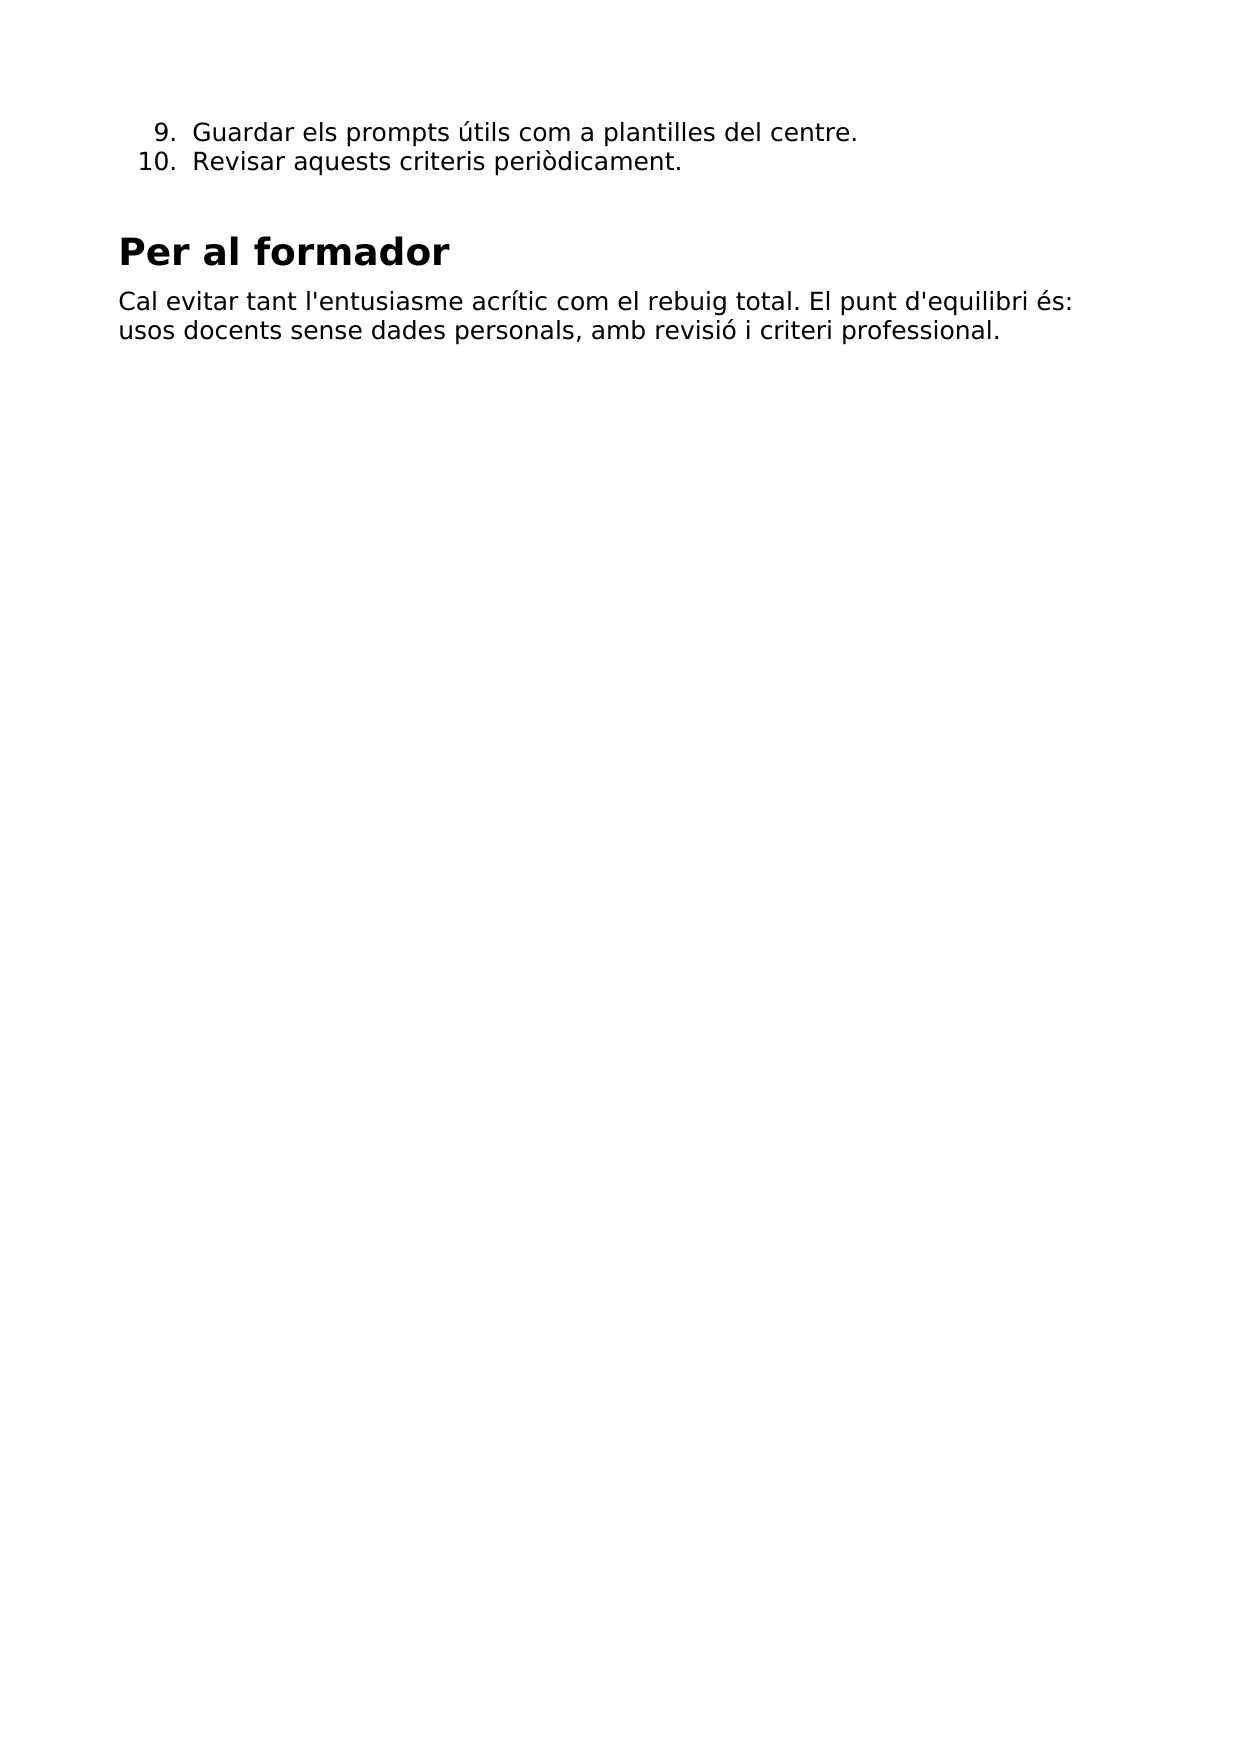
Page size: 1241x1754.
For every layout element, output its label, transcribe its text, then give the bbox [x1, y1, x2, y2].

subtitle Per al formador [118, 231, 1122, 274]
text Cal evitar tant l'entusiasme acrític com el rebuig total. El punt d'equilibri és: usos docents sense dades personals, amb revisió i criteri professional. [118, 287, 1122, 345]
list Guardar els prompts útils com a plantilles del centre. [177, 118, 1122, 147]
list Revisar aquests criteris periòdicament. [177, 147, 1122, 176]
